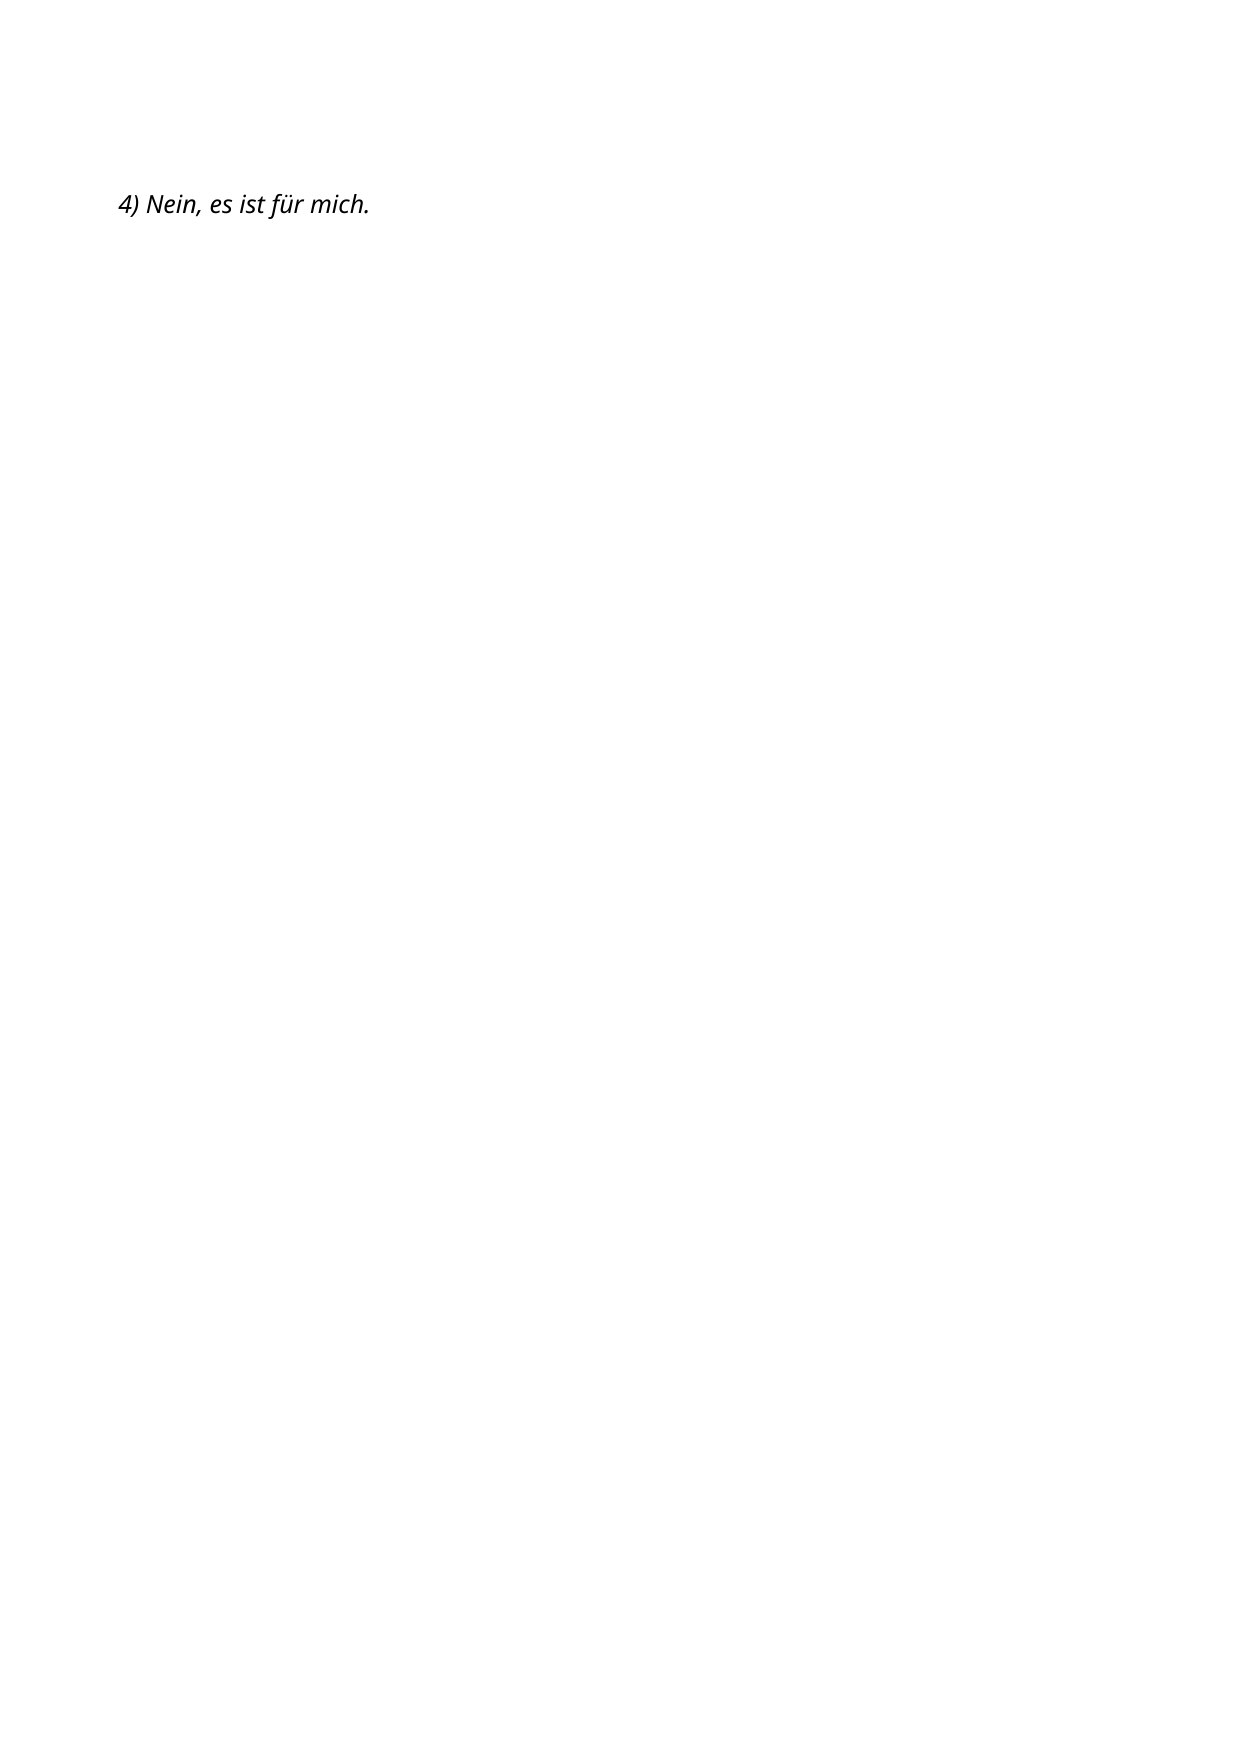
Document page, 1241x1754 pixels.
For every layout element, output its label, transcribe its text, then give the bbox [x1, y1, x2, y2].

text 4) Nein, es ist für mich. [118, 186, 1122, 220]
